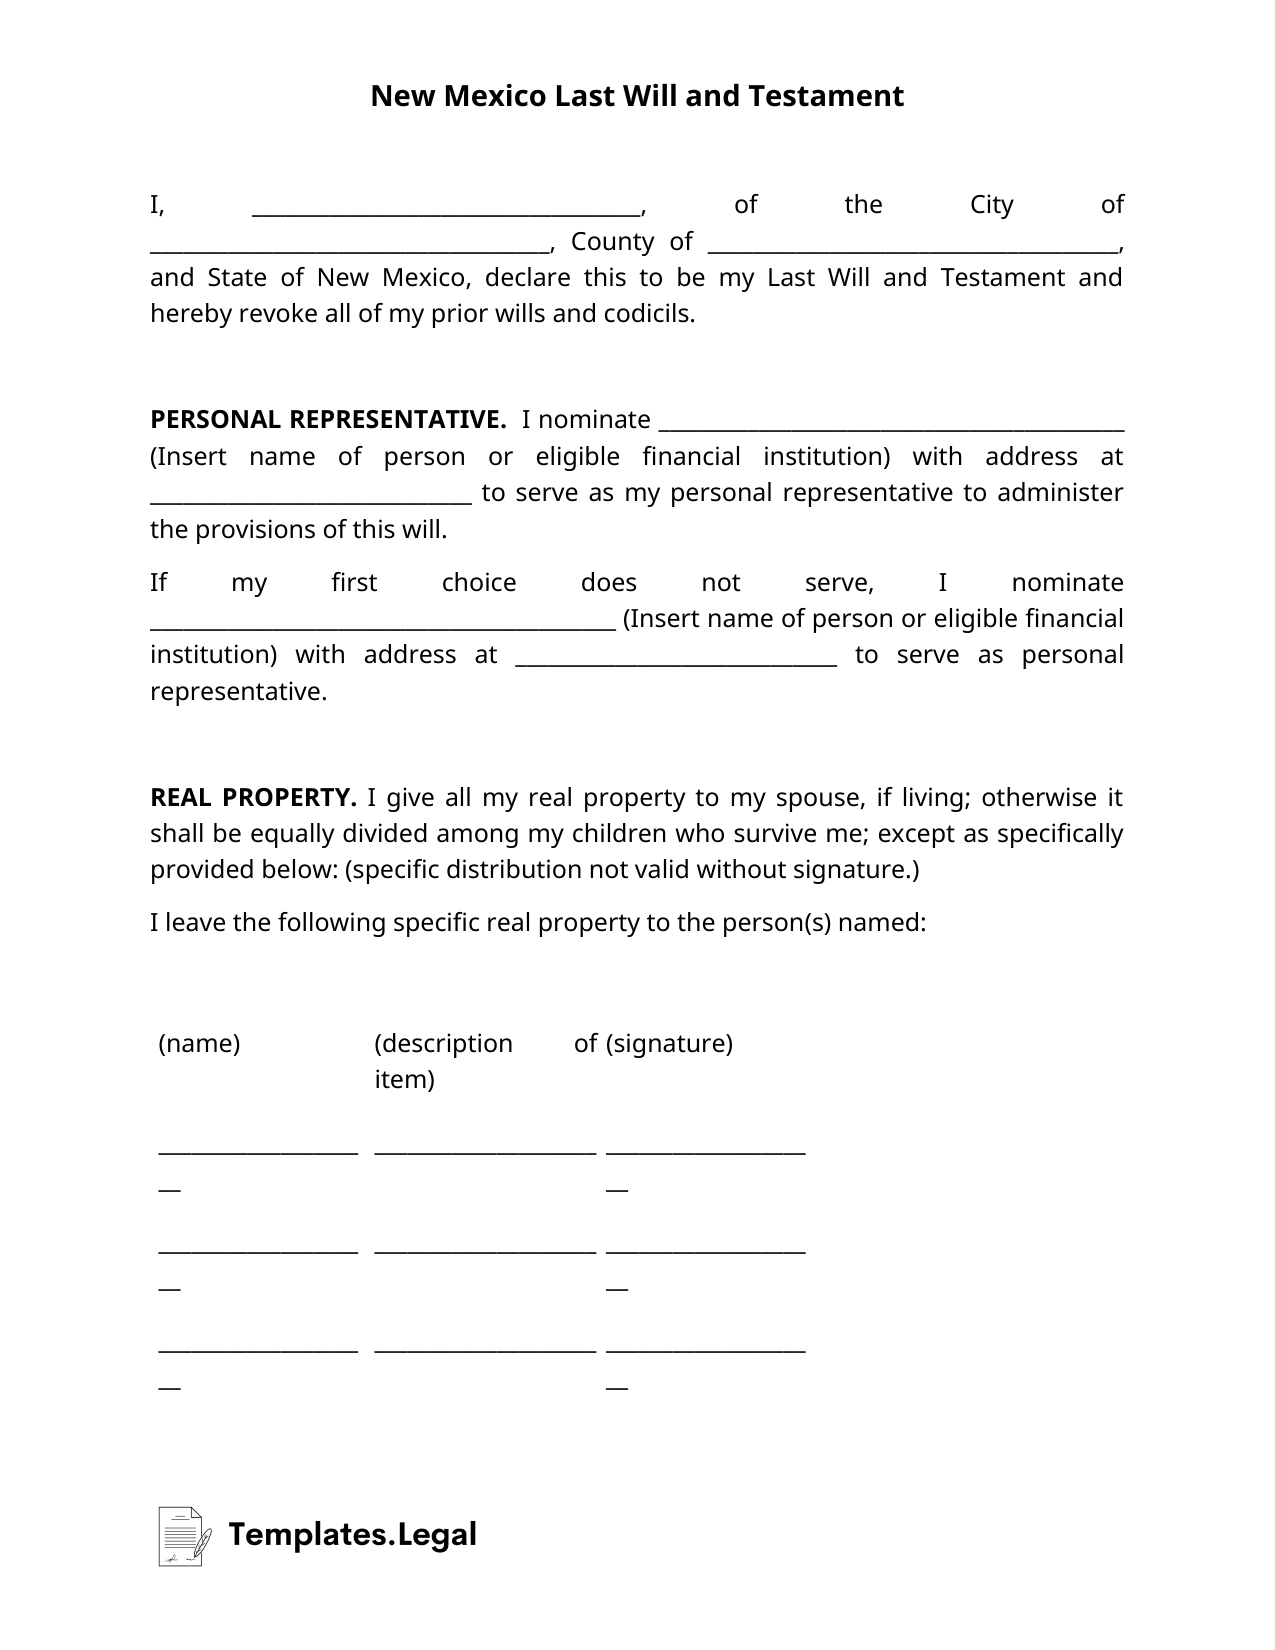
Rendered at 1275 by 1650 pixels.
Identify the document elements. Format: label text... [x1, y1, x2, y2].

table_cell ____________________ [602, 1120, 817, 1219]
table_cell ____________________ [602, 1318, 817, 1417]
table_cell (name) [154, 1021, 370, 1120]
table_cell ____________________ [154, 1318, 370, 1417]
table_cell ____________________ [370, 1120, 602, 1219]
table_cell ____________________ [370, 1318, 602, 1417]
table_header [226, 958, 298, 1021]
table_cell ____________________ [602, 1219, 817, 1318]
table_cell ____________________ [154, 1120, 370, 1219]
table_cell (description of item) [370, 1021, 602, 1120]
table_header [370, 958, 602, 1021]
table_cell ____________________ [370, 1219, 602, 1318]
text If my first choice does not serve, I nominate __________________________________________ (Insert name of person or eligible financial institution) with address at _____________________________ to serve as personal representative. [150, 564, 1125, 707]
table_header [298, 958, 370, 1021]
table_header [154, 958, 226, 1021]
text REAL PROPERTY. I give all my real property to my spouse, if living; otherwise it shall be equally divided among my children who survive me; except as specifically provided below: (specific distribution not valid without signature.) [150, 779, 1125, 886]
text I, ___________________________________, of the City of ____________________________________, County of _____________________________________, and State of New Mexico, declare this to be my Last Will and Testament and hereby revoke all of my prior wills and codicils. [150, 187, 1125, 330]
text New Mexico Last Will and Testament [150, 75, 1125, 115]
table_cell (signature) [602, 1021, 817, 1120]
table_header [602, 958, 817, 1021]
text I leave the following specific real property to the person(s) named: [150, 905, 1125, 939]
table_cell ____________________ [154, 1219, 370, 1318]
text PERSONAL REPRESENTATIVE. I nominate __________________________________________ (Insert name of person or eligible financial institution) with address at _____________________________ to serve as my personal representative to administer the provisions of this will. [150, 402, 1125, 545]
